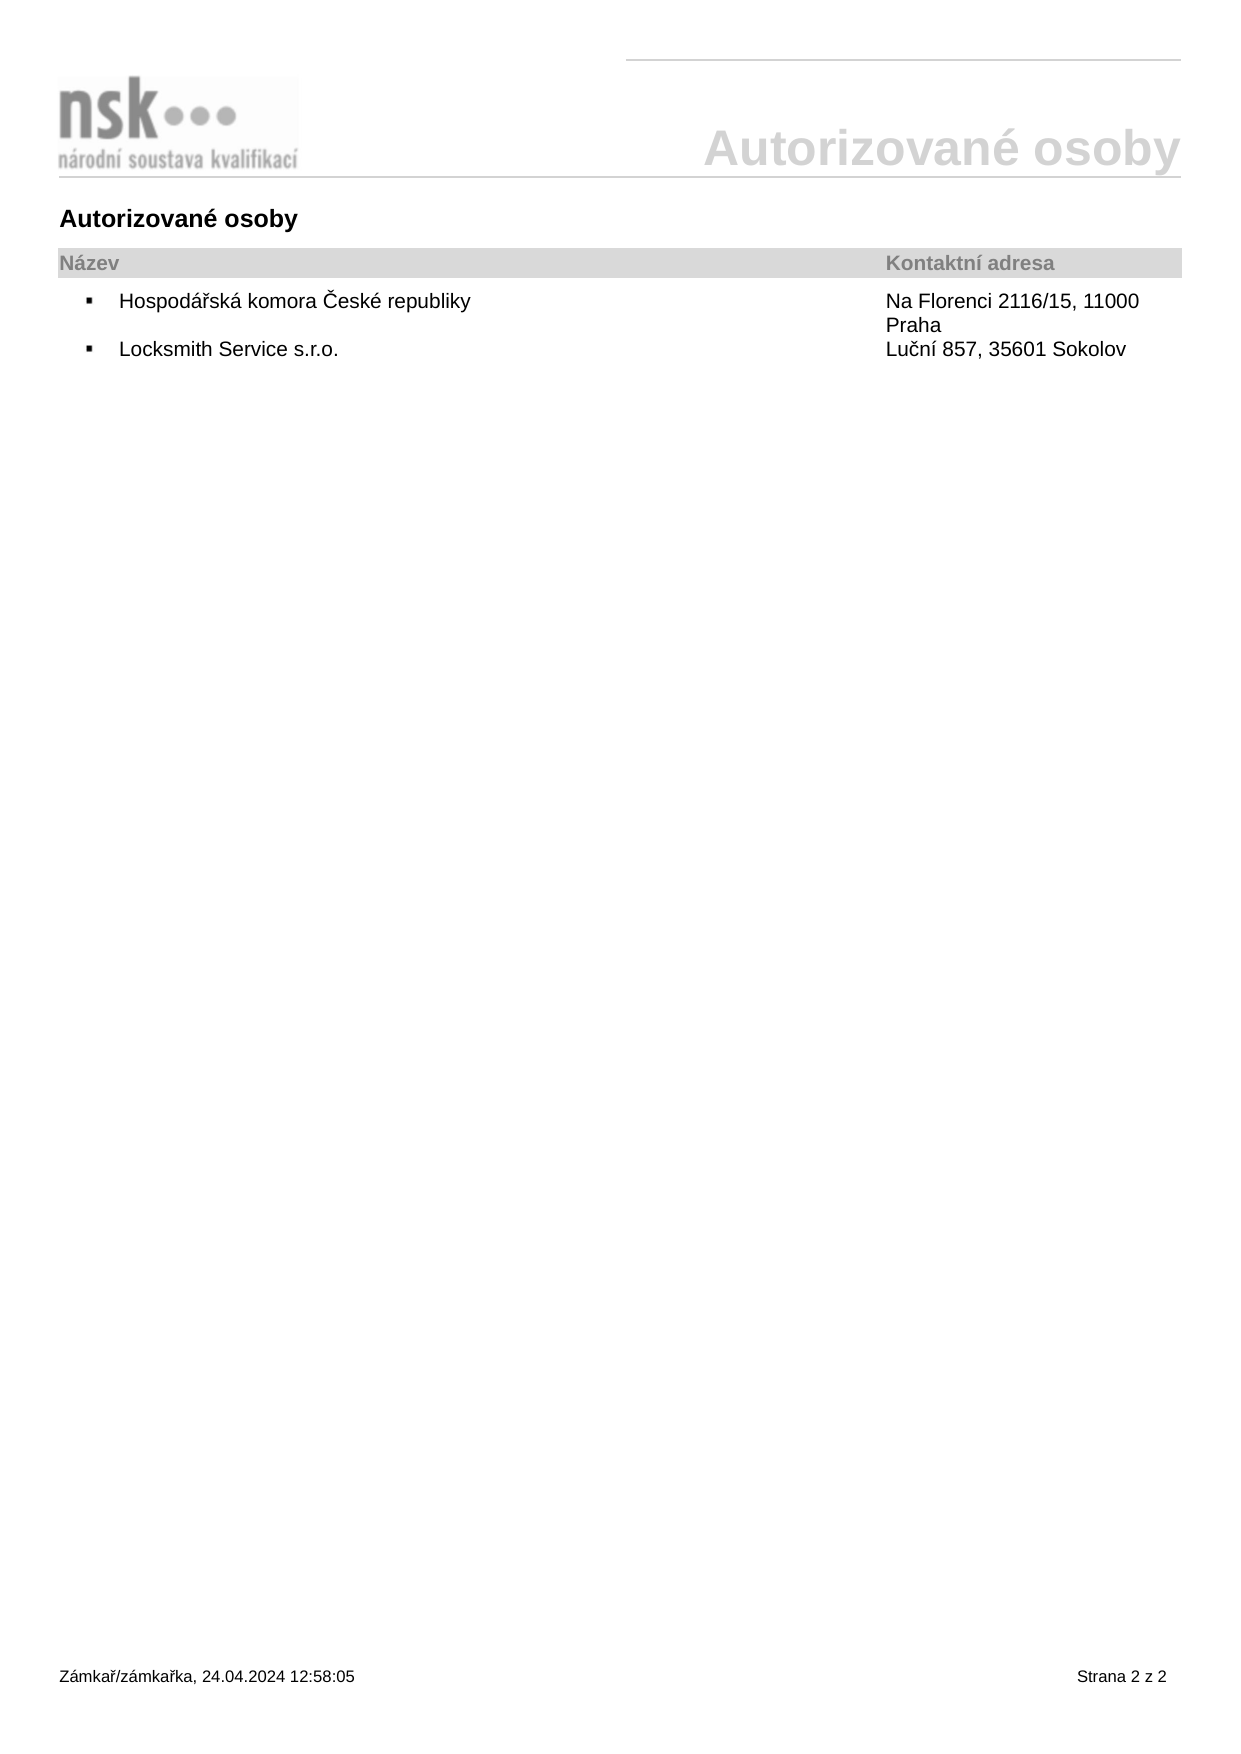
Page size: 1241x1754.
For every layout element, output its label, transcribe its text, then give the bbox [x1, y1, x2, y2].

table_cell [59, 1460, 119, 1658]
table_cell Hospodářská komora České republiky [119, 289, 886, 314]
table_cell [886, 1460, 1167, 1658]
table_cell [1167, 278, 1181, 289]
table_cell [886, 662, 1167, 962]
table_cell Kontaktní adresa [886, 250, 1180, 277]
table_cell [119, 314, 481, 337]
table_cell [481, 314, 617, 337]
table_cell [618, 278, 626, 289]
table_cell [481, 171, 617, 176]
table_cell [1167, 662, 1181, 962]
table_cell Locksmith Service s.r.o. [119, 337, 886, 362]
table_cell [1167, 1658, 1181, 1694]
table_cell [626, 1460, 860, 1658]
table_cell [119, 278, 481, 289]
table_cell [1167, 236, 1181, 248]
table_cell [481, 962, 617, 1262]
picture [59, 336, 119, 361]
table_cell [618, 236, 626, 248]
table_cell [860, 362, 886, 662]
table_cell Název [60, 250, 885, 277]
table_cell [1167, 362, 1181, 662]
table_cell [626, 236, 860, 248]
table_cell [860, 1262, 886, 1460]
table_cell Strana 2 z 2 [860, 1658, 1167, 1694]
table_cell [860, 962, 886, 1262]
table_cell [860, 662, 886, 962]
table_cell [886, 236, 1167, 248]
table_cell [618, 194, 626, 200]
table_cell [59, 278, 119, 288]
table_cell [119, 1262, 481, 1460]
table_cell [618, 662, 626, 962]
table_cell [59, 178, 1181, 194]
table_cell [119, 171, 481, 176]
table_cell [59, 194, 119, 200]
table_cell [119, 1460, 481, 1658]
table_cell [1167, 1262, 1181, 1460]
table_cell [481, 362, 617, 662]
table_cell [618, 962, 626, 1262]
table_cell [119, 962, 481, 1262]
picture [57, 59, 619, 171]
table_cell [59, 362, 119, 662]
table_cell Zámkař/zámkařka, 24.04.2024 12:58:05 [59, 1658, 860, 1694]
table_cell [860, 236, 886, 248]
table_cell [481, 236, 617, 248]
table_cell [119, 662, 481, 962]
table_cell [618, 170, 626, 176]
table_cell [481, 278, 617, 289]
table_cell Na Florenci 2116/15, 11000 Praha [886, 289, 1181, 337]
table_cell [860, 194, 886, 200]
table_cell [119, 362, 481, 662]
picture [59, 288, 119, 313]
table_cell Autorizované osoby [626, 61, 1181, 176]
table_cell [59, 171, 119, 176]
table_cell [626, 662, 860, 962]
table_cell [618, 1262, 626, 1460]
table_cell [860, 314, 886, 337]
table_cell Luční 857, 35601 Sokolov [886, 337, 1181, 362]
table_cell [59, 236, 119, 248]
table_cell [619, 59, 626, 170]
table_cell [119, 236, 481, 248]
table_cell [860, 1460, 886, 1658]
table_cell [886, 362, 1167, 662]
table_cell [886, 1262, 1167, 1460]
table_cell [618, 1460, 626, 1658]
table_cell [1167, 962, 1181, 1262]
table_cell [119, 194, 481, 200]
table_cell [626, 1262, 860, 1460]
table_cell [618, 314, 626, 337]
table_cell [59, 662, 119, 962]
table_cell [860, 278, 886, 289]
table_cell [1167, 1460, 1181, 1658]
table_cell [481, 194, 617, 200]
table_cell [618, 362, 626, 662]
table_cell [481, 1460, 617, 1658]
table_cell [59, 962, 119, 1262]
table_cell [59, 1262, 119, 1460]
table_cell Autorizované osoby [59, 200, 1181, 236]
table_cell [626, 278, 860, 289]
table_cell [481, 1262, 617, 1460]
table_cell [886, 278, 1167, 289]
table_cell [481, 662, 617, 962]
table_cell [886, 194, 1167, 200]
table_cell [626, 362, 860, 662]
table_cell [59, 314, 119, 336]
table_cell [626, 314, 860, 337]
table_cell [1167, 194, 1181, 200]
table_cell [626, 962, 860, 1262]
table_cell [626, 194, 860, 200]
table_cell [886, 962, 1167, 1262]
